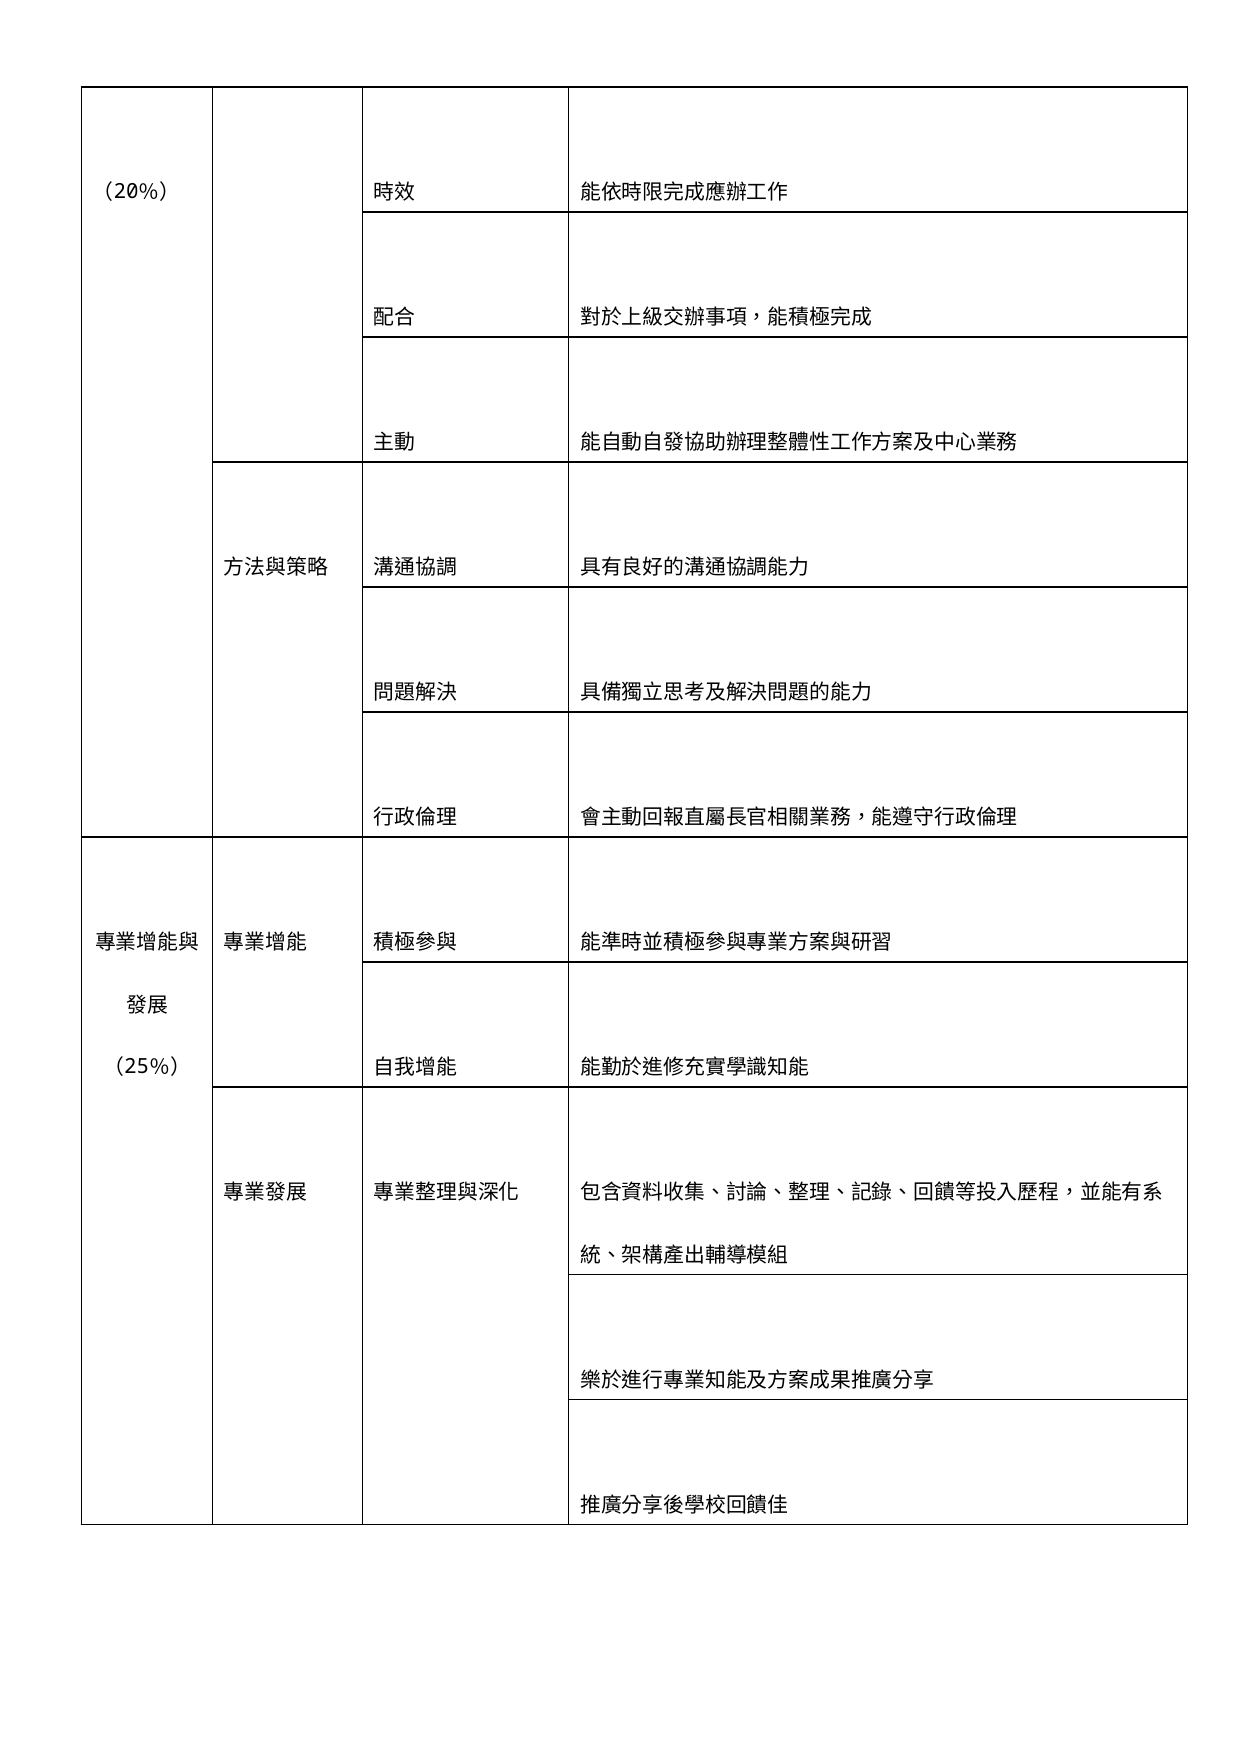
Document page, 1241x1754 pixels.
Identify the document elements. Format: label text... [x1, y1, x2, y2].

table_cell 會主動回報直屬長官相關業務，能遵守行政倫理 [569, 713, 1187, 836]
table_cell 配合 [363, 213, 568, 336]
table_cell [213, 88, 362, 461]
table_cell 專業增能 [213, 838, 362, 1086]
table_cell 樂於進行專業知能及方案成果推廣分享 [569, 1275, 1187, 1399]
table_cell 能勤於進修充實學識知能 [569, 963, 1187, 1086]
table_cell 自我增能 [363, 963, 568, 1086]
table_cell 能依時限完成應辦工作 [569, 88, 1187, 211]
table_cell 專業發展 [213, 1088, 362, 1524]
table_cell 主動 [363, 338, 568, 461]
table_cell 包含資料收集、討論、整理、記錄、回饋等投入歷程，並能有系統、架構產出輔導模組 [569, 1088, 1187, 1274]
table_cell 時效 [363, 88, 568, 211]
table_cell 推廣分享後學校回饋佳 [569, 1400, 1187, 1524]
table_cell 專業增能與發展 （25％） [82, 838, 212, 1524]
table_cell 溝通協調 [363, 463, 568, 586]
table_cell 行政倫理 [363, 713, 568, 836]
table_cell 具備獨立思考及解決問題的能力 [569, 588, 1187, 711]
table_cell 對於上級交辦事項，能積極完成 [569, 213, 1187, 336]
table_cell 方法與策略 [213, 463, 362, 836]
table_cell （20％） [82, 88, 212, 836]
table_cell 問題解決 [363, 588, 568, 711]
table_cell 能自動自發協助辦理整體性工作方案及中心業務 [569, 338, 1187, 461]
table_cell 具有良好的溝通協調能力 [569, 463, 1187, 586]
table_cell 能準時並積極參與專業方案與研習 [569, 838, 1187, 961]
table_cell 積極參與 [363, 838, 568, 961]
table_cell 專業整理與深化 [363, 1088, 568, 1524]
